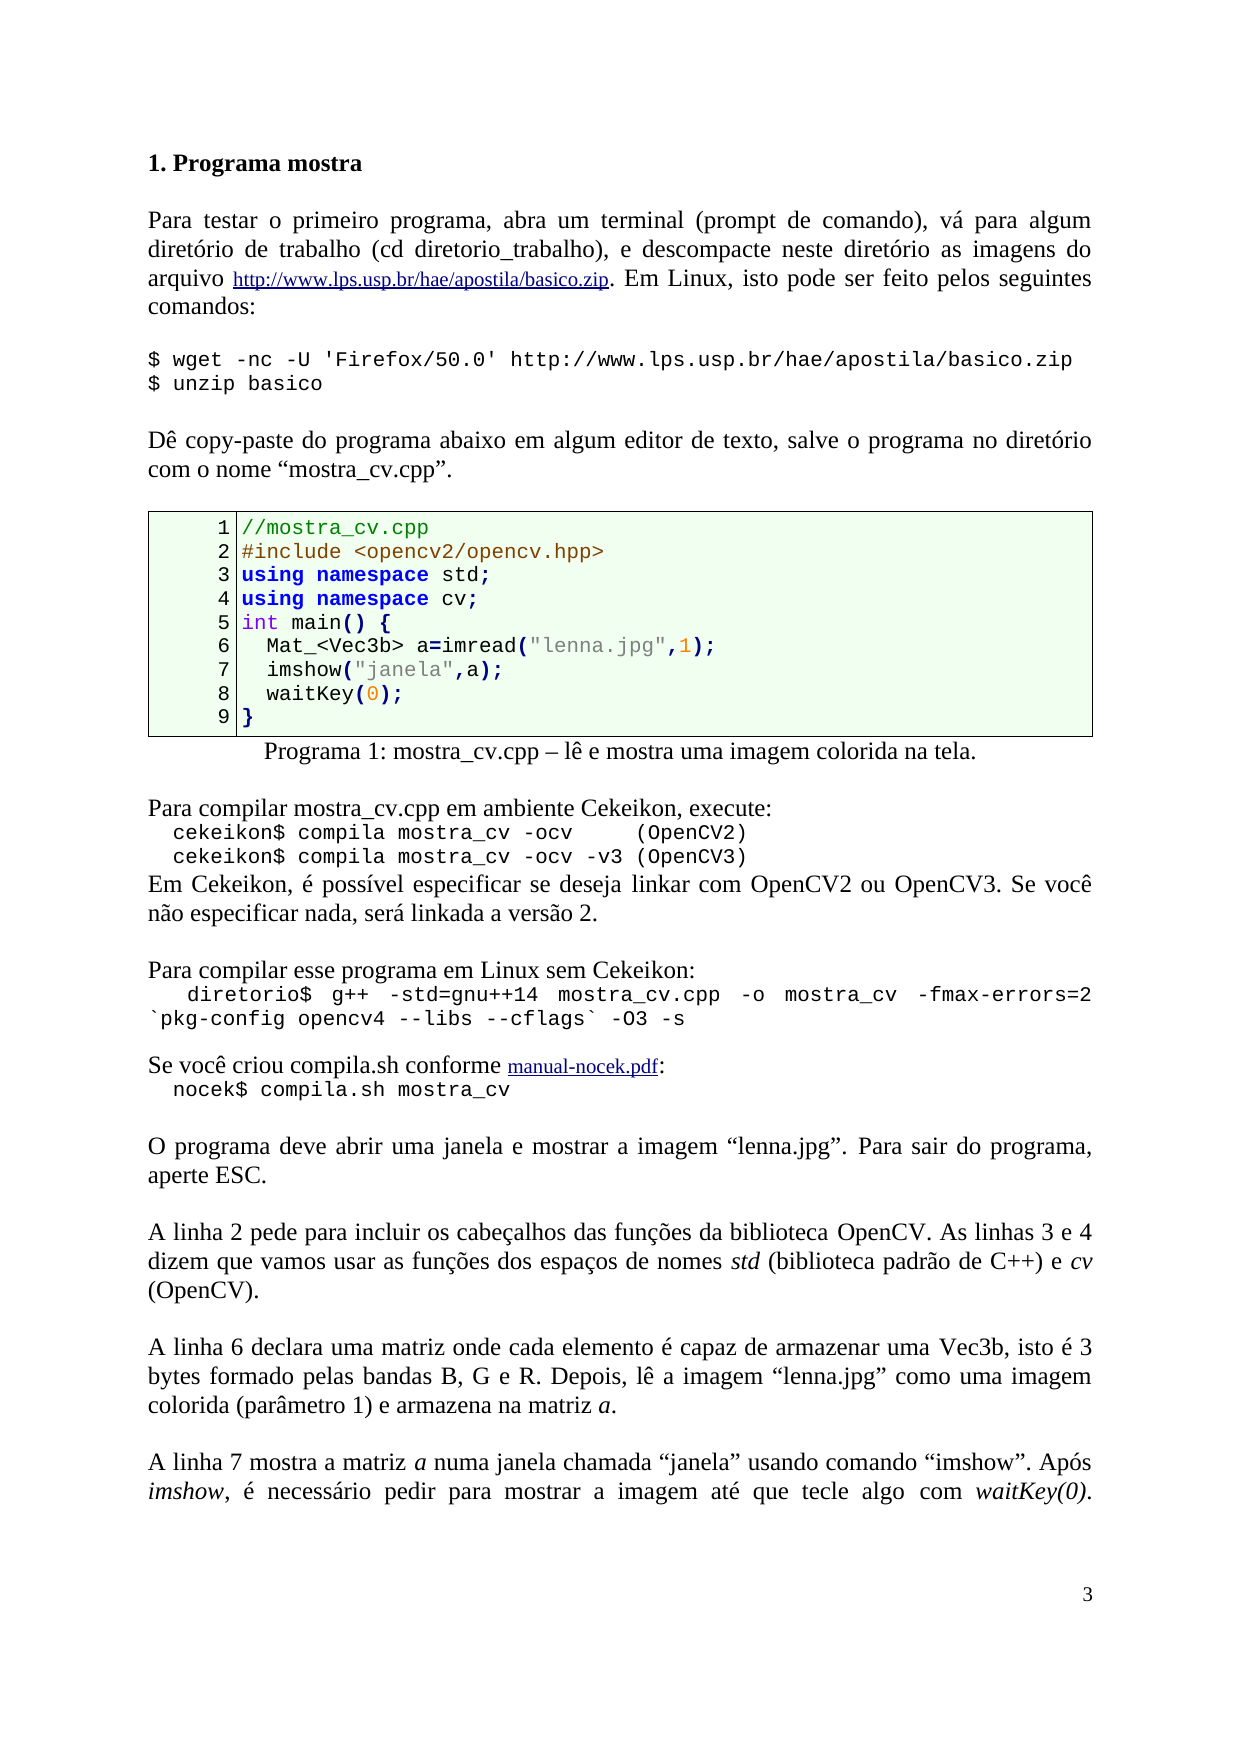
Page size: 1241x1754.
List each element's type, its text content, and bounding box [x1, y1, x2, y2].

table_header //mostra_cv.cpp #include <opencv2/opencv.hpp> using namespace std; using namespace cv; int main() { Mat_<Vec3b> a=imread("lenna.jpg",1); imshow("janela",a); waitKey(0); } [237, 512, 1092, 736]
text Se você criou compila.sh conforme manual-nocek.pdf: [148, 1050, 1092, 1079]
text $ unzip basico [148, 373, 1092, 396]
text Dê copy-paste do programa abaixo em algum editor de texto, salve o programa no diretório com o nome “mostra_cv.cpp”. [148, 425, 1092, 482]
text Para testar o primeiro programa, abra um terminal (prompt de comando), vá para algum diretório de trabalho (cd diretorio_trabalho), e descompacte neste diretório as imagens do arquivo http://www.lps.usp.br/hae/apostila/basico.zip. Em Linux, isto pode ser feito pelos seguintes comandos: [148, 205, 1092, 320]
text O programa deve abrir uma janela e mostrar a imagem “lenna.jpg”. Para sair do programa, aperte ESC. [148, 1131, 1092, 1189]
text Para compilar esse programa em Linux sem Cekeikon: [148, 955, 1092, 984]
text cekeikon$ compila mostra_cv -ocv -v3 (OpenCV3) [148, 846, 1092, 869]
text Em Cekeikon, é possível especificar se deseja linkar com OpenCV2 ou OpenCV3. Se você não especificar nada, será linkada a versão 2. [148, 869, 1092, 927]
text cekeikon$ compila mostra_cv -ocv (OpenCV2) [148, 822, 1092, 846]
text nocek$ compila.sh mostra_cv [148, 1079, 1092, 1102]
text 1. Programa mostra [148, 148, 1092, 176]
text A linha 2 pede para incluir os cabeçalhos das funções da biblioteca OpenCV. As linhas 3 e 4 dizem que vamos usar as funções dos espaços de nomes std (biblioteca padrão de C++) e cv (OpenCV). [148, 1217, 1092, 1304]
text $ wget -nc -U 'Firefox/50.0' http://www.lps.usp.br/hae/apostila/basico.zip [148, 349, 1092, 373]
text diretorio$ g++ -std=gnu++14 mostra_cv.cpp -o mostra_cv -fmax-errors=2 `pkg-config opencv4 --libs --cflags` -O3 -s [148, 984, 1092, 1031]
text Programa 1: mostra_cv.cpp – lê e mostra uma imagem colorida na tela. [148, 737, 1092, 764]
table_header 1 2 3 4 5 6 7 8 9 [149, 512, 236, 736]
text A linha 7 mostra a matriz a numa janela chamada “janela” usando comando “imshow”. Após imshow, é necessário pedir para mostrar a imagem até que tecle algo com waitKey(0). [148, 1447, 1092, 1505]
text A linha 6 declara uma matriz onde cada elemento é capaz de armazenar uma Vec3b, isto é 3 bytes formado pelas bandas B, G e R. Depois, lê a imagem “lenna.jpg” como uma imagem colorida (parâmetro 1) e armazena na matriz a. [148, 1332, 1092, 1419]
text Para compilar mostra_cv.cpp em ambiente Cekeikon, execute: [148, 793, 1092, 822]
